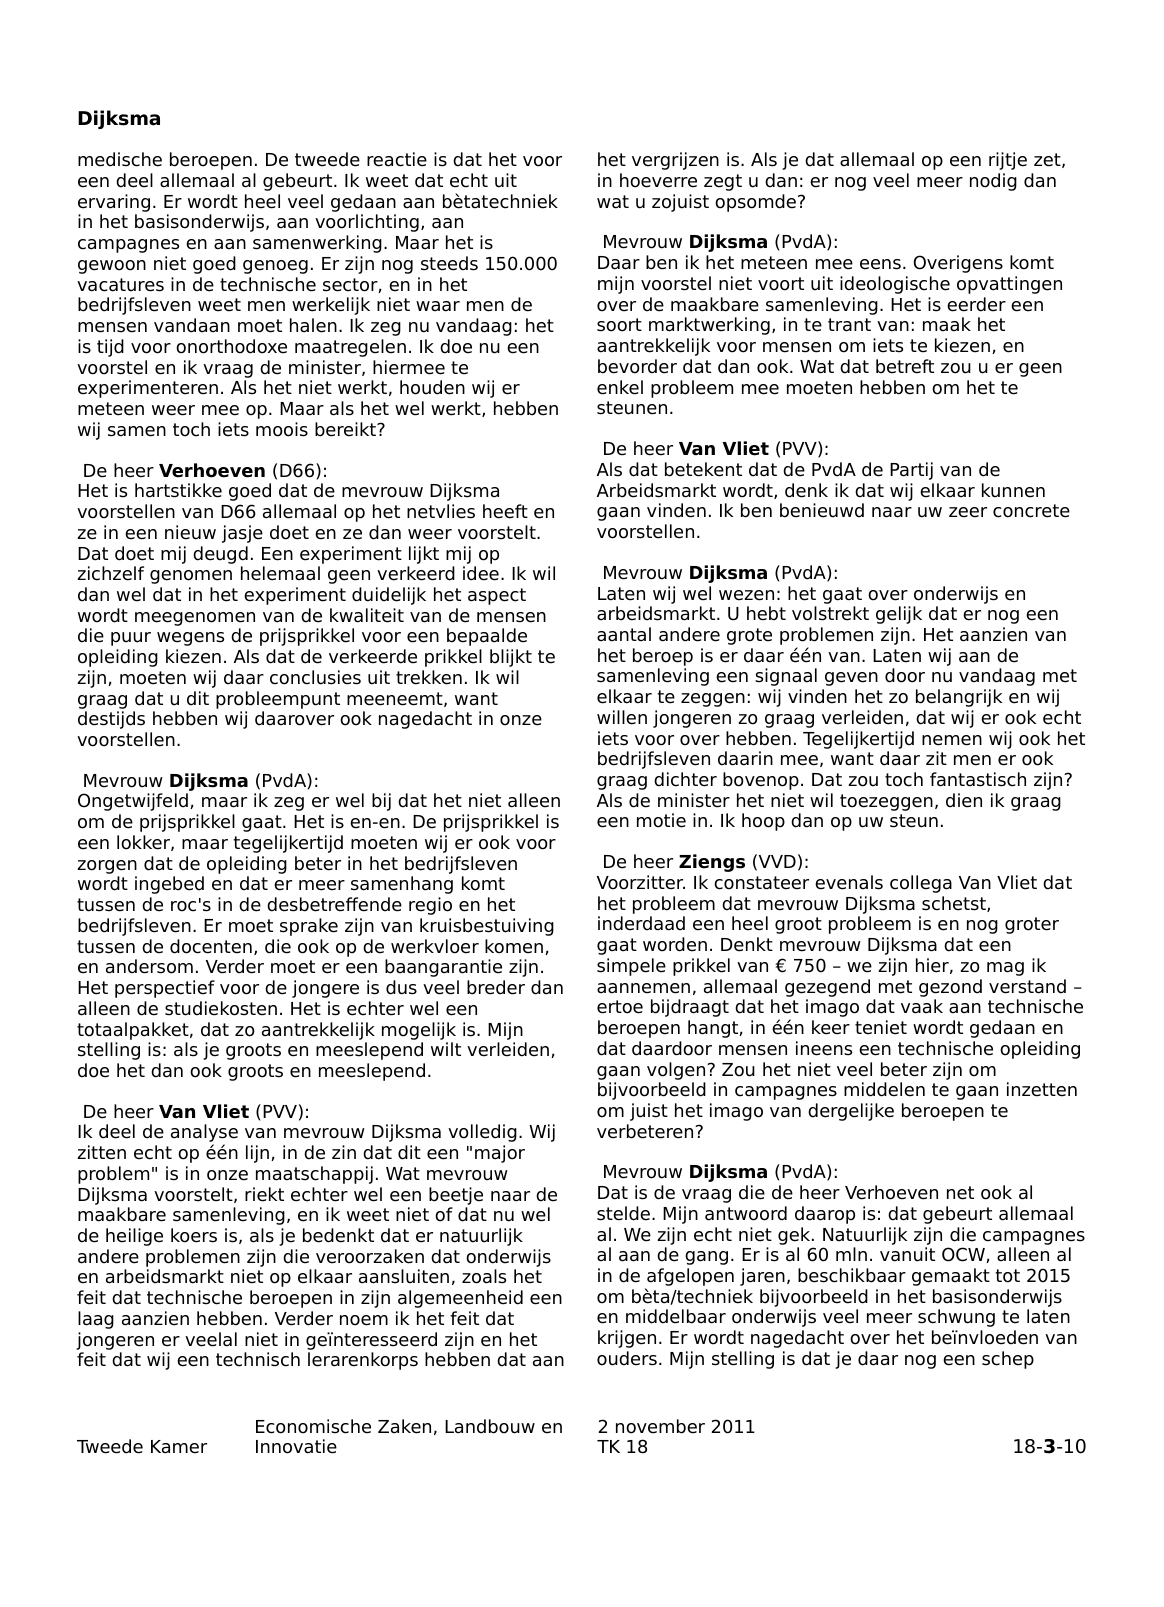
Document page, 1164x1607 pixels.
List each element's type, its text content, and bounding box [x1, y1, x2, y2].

text De heer Van Vliet (PVV): [596, 439, 1087, 460]
text Laten wij wel wezen: het gaat over onderwijs en arbeidsmarkt. U hebt volstrekt gelijk dat er nog een aantal andere grote problemen zijn. Het aanzien van het beroep is er daar één van. Laten wij aan de samenleving een signaal geven door nu vandaag met elkaar te zeggen: wij vinden het zo belangrijk en wij willen jongeren zo graag verleiden, dat wij er ook echt iets voor over hebben. Tegelijkertijd nemen wij ook het bedrijfsleven daarin mee, want daar zit men er ook graag dichter bovenop. Dat zou toch fantastisch zijn? Als de minister het niet wil toezeggen, dien ik graag een motie in. Ik hoop dan op uw steun. [596, 583, 1087, 832]
text Voorzitter. Ik constateer evenals collega Van Vliet dat het probleem dat mevrouw Dijksma schetst, inderdaad een heel groot probleem is en nog groter gaat worden. Denkt mevrouw Dijksma dat een simpele prikkel van € 750 – we zijn hier, zo mag ik aannemen, allemaal gezegend met gezond verstand – ertoe bijdraagt dat het imago dat vaak aan technische beroepen hangt, in één keer teniet wordt gedaan en dat daardoor mensen ineens een technische opleiding gaan volgen? Zou het niet veel beter zijn om bijvoorbeeld in campagnes middelen te gaan inzetten om juist het imago van dergelijke beroepen te verbeteren? [596, 873, 1087, 1142]
text het vergrijzen is. Als je dat allemaal op een rijtje zet, in hoeverre zegt u dan: er nog veel meer nodig dan wat u zojuist opsomde? [596, 150, 1087, 212]
text Mevrouw Dijksma (PvdA): [596, 1162, 1087, 1183]
text De heer Ziengs (VVD): [596, 852, 1087, 873]
text Mevrouw Dijksma (PvdA): [596, 232, 1087, 253]
text Mevrouw Dijksma (PvdA): [596, 563, 1087, 583]
text Als dat betekent dat de PvdA de Partij van de Arbeidsmarkt wordt, denk ik dat wij elkaar kunnen gaan vinden. Ik ben benieuwd naar uw zeer concrete voorstellen. [596, 460, 1087, 543]
text De heer Verhoeven (D66): [77, 460, 567, 481]
text Mevrouw Dijksma (PvdA): [77, 771, 567, 791]
text Daar ben ik het meteen mee eens. Overigens komt mijn voorstel niet voort uit ideologische opvattingen over de maakbare samenleving. Het is eerder een soort marktwerking, in te trant van: maak het aantrekkelijk voor mensen om iets te kiezen, en bevorder dat dan ook. Wat dat betreft zou u er geen enkel probleem mee moeten hebben om het te steunen. [596, 253, 1087, 419]
text medische beroepen. De tweede reactie is dat het voor een deel allemaal al gebeurt. Ik weet dat echt uit ervaring. Er wordt heel veel gedaan aan bètatechniek in het basisonderwijs, aan voorlichting, aan campagnes en aan samenwerking. Maar het is gewoon niet goed genoeg. Er zijn nog steeds 150.000 vacatures in de technische sector, en in het bedrijfsleven weet men werkelijk niet waar men de mensen vandaan moet halen. Ik zeg nu vandaag: het is tijd voor onorthodoxe maatregelen. Ik doe nu een voorstel en ik vraag de minister, hiermee te experimenteren. Als het niet werkt, houden wij er meteen weer mee op. Maar als het wel werkt, hebben wij samen toch iets moois bereikt? [77, 150, 567, 440]
text Het is hartstikke goed dat de mevrouw Dijksma voorstellen van D66 allemaal op het netvlies heeft en ze in een nieuw jasje doet en ze dan weer voorstelt. Dat doet mij deugd. Een experiment lijkt mij op zichzelf genomen helemaal geen verkeerd idee. Ik wil dan wel dat in het experiment duidelijk het aspect wordt meegenomen van de kwaliteit van de mensen die puur wegens de prijsprikkel voor een bepaalde opleiding kiezen. Als dat de verkeerde prikkel blijkt te zijn, moeten wij daar conclusies uit trekken. Ik wil graag dat u dit probleempunt meeneemt, want destijds hebben wij daarover ook nagedacht in onze voorstellen. [77, 481, 567, 751]
text De heer Van Vliet (PVV): [77, 1102, 567, 1122]
text Ik deel de analyse van mevrouw Dijksma volledig. Wij zitten echt op één lijn, in de zin dat dit een "major problem" is in onze maatschappij. Wat mevrouw Dijksma voorstelt, riekt echter wel een beetje naar de maakbare samenleving, en ik weet niet of dat nu wel de heilige koers is, als je bedenkt dat er natuurlijk andere problemen zijn die veroorzaken dat onderwijs en arbeidsmarkt niet op elkaar aansluiten, zoals het feit dat technische beroepen in zijn algemeenheid een laag aanzien hebben. Verder noem ik het feit dat jongeren er veelal niet in geïnteresseerd zijn en het feit dat wij een technisch lerarenkorps hebben dat aan [77, 1122, 567, 1371]
text Dat is de vraag die de heer Verhoeven net ook al stelde. Mijn antwoord daarop is: dat gebeurt allemaal al. We zijn echt niet gek. Natuurlijk zijn die campagnes al aan de gang. Er is al 60 mln. vanuit OCW, alleen al in de afgelopen jaren, beschikbaar gemaakt tot 2015 om bèta/techniek bijvoorbeeld in het basisonderwijs en middelbaar onderwijs veel meer schwung te laten krijgen. Er wordt nagedacht over het beïnvloeden van ouders. Mijn stelling is dat je daar nog een schep [596, 1183, 1087, 1369]
text Ongetwijfeld, maar ik zeg er wel bij dat het niet alleen om de prijsprikkel gaat. Het is en-en. De prijsprikkel is een lokker, maar tegelijkertijd moeten wij er ook voor zorgen dat de opleiding beter in het bedrijfsleven wordt ingebed en dat er meer samenhang komt tussen de roc's in de desbetreffende regio en het bedrijfsleven. Er moet sprake zijn van kruisbestuiving tussen de docenten, die ook op de werkvloer komen, en andersom. Verder moet er een baangarantie zijn. Het perspectief voor de jongere is dus veel breder dan alleen de studiekosten. Het is echter wel een totaalpakket, dat zo aantrekkelijk mogelijk is. Mijn stelling is: als je groots en meeslepend wilt verleiden, doe het dan ook groots en meeslepend. [77, 791, 567, 1082]
